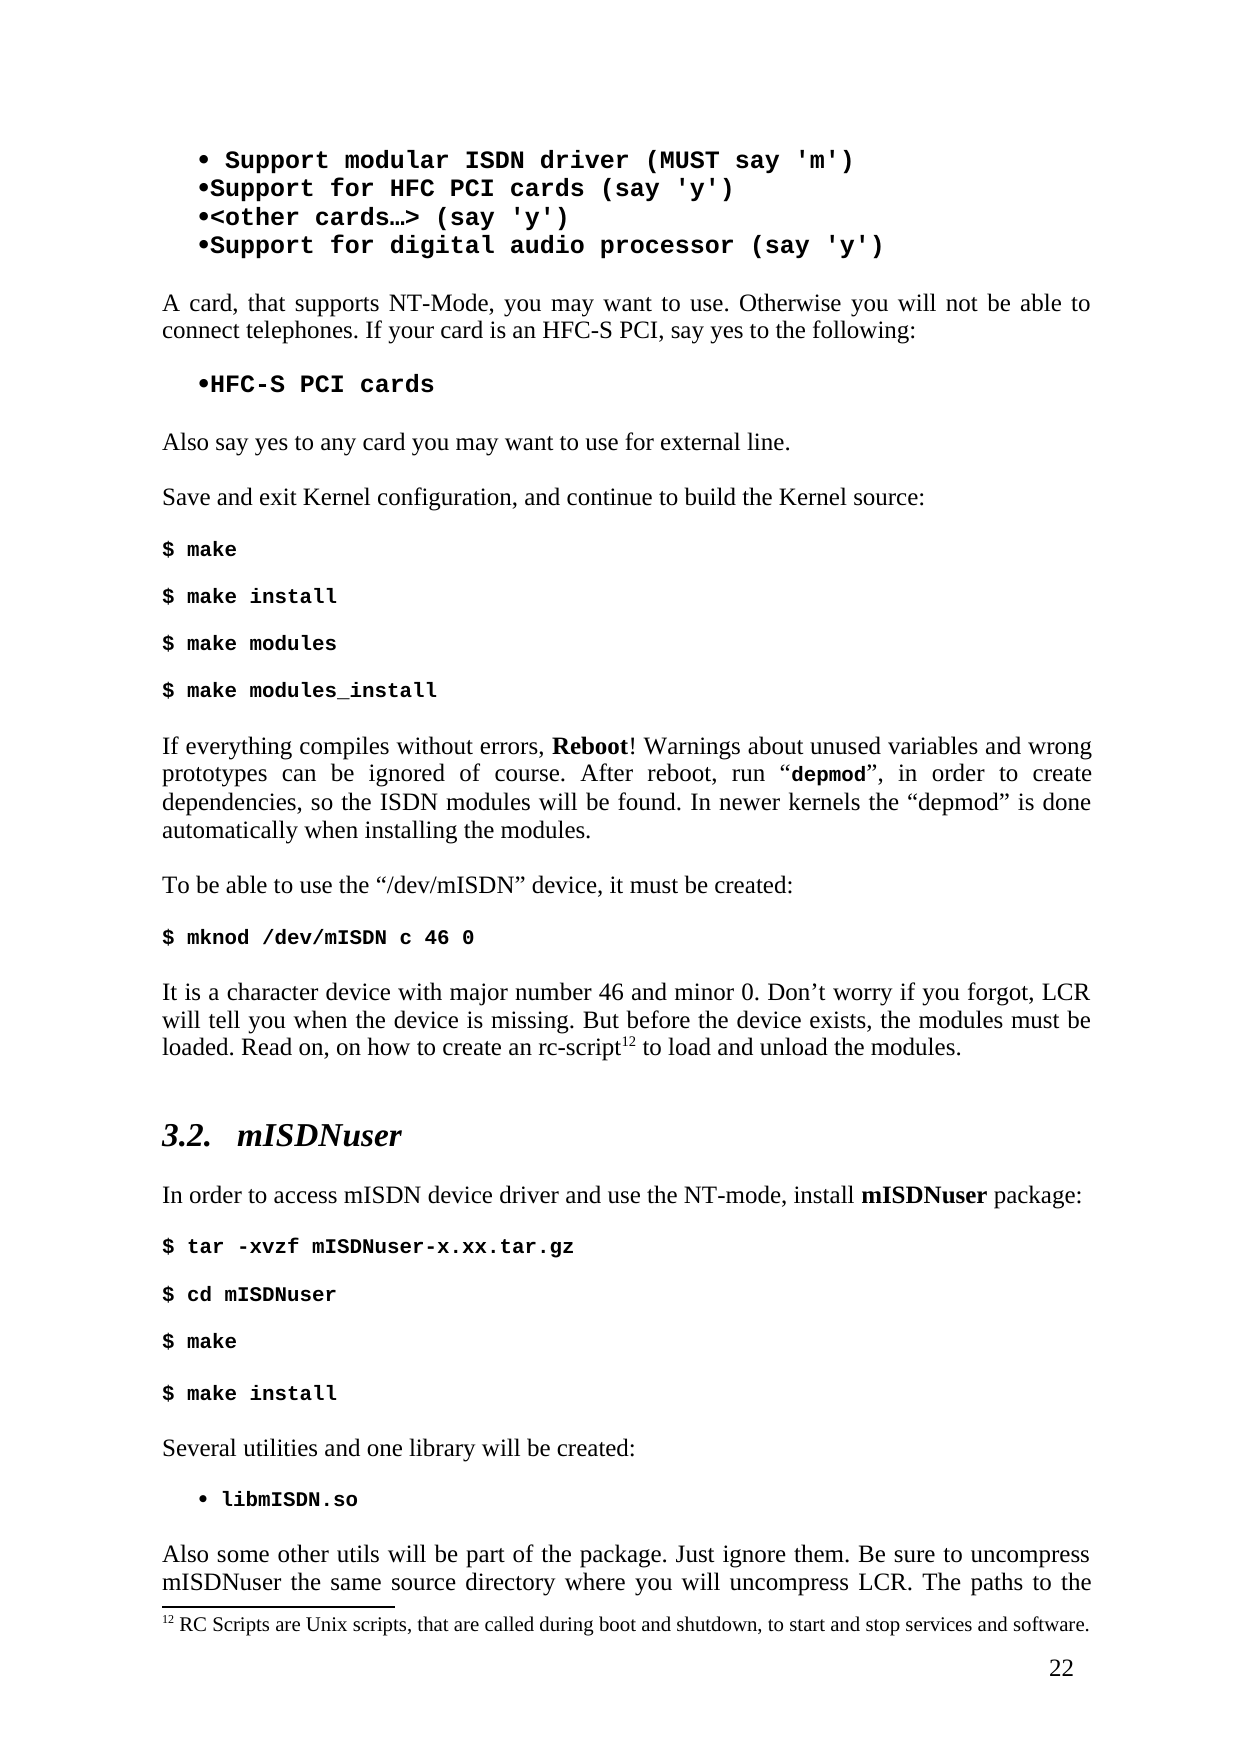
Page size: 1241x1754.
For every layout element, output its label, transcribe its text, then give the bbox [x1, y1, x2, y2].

text It is a character device with major number 46 and minor 0. Don’t worry if you forgot, LCR will tell you when the device is missing. But before the device exists, the modules must be loaded. Read on, on how to create an rc-script to load and unload the modules. [162, 978, 1092, 1061]
text $ mknod /dev/mISDN c 46 0 [162, 927, 1092, 950]
text $ make [162, 539, 1092, 562]
list Support for digital audio processor (say 'y') [199, 233, 1092, 261]
text Several utilities and one library will be created: [162, 1434, 1092, 1462]
text In order to access mISDN device driver and use the NT-mode, install mISDNuser package: [162, 1181, 1092, 1209]
text A card, that supports NT-Mode, you may want to use. Otherwise you will not be able to connect telephones. If your card is an HFC-S PCI, say yes to the following: [162, 289, 1092, 344]
text Also some other utils will be part of the package. Just ignore them. Be sure to uncompress mISDNuser the same source directory where you will uncompress LCR. The paths to the [162, 1541, 1092, 1596]
text $ make modules_install [162, 681, 1092, 704]
text Also say yes to any card you may want to use for external line. [162, 428, 1092, 456]
text $ make install [162, 586, 1092, 609]
text To be able to use the “/dev/mISDN” device, it must be created: [162, 871, 1092, 899]
list <other cards…> (say 'y') [199, 204, 1092, 233]
text RC Scripts are Unix scripts, that are called during boot and shutdown, to start and stop services and software. [162, 1613, 1092, 1636]
list Support modular ISDN driver (MUST say 'm') [199, 148, 1092, 176]
list Support for HFC PCI cards (say 'y') [199, 176, 1092, 204]
list libmISDN.so [199, 1489, 1092, 1513]
list HFC-S PCI cards [199, 372, 1092, 400]
text Save and exit Kernel configuration, and continue to build the Kernel source: [162, 483, 1092, 511]
text $ make modules [162, 633, 1092, 657]
text $ tar -xvzf mISDNuser-x.xx.tar.gz [162, 1237, 1092, 1260]
text $ cd mISDNuser [162, 1284, 1092, 1307]
text $ make [162, 1331, 1092, 1355]
text If everything compiles without errors, Reboot! Warnings about unused variables and wrong prototypes can be ignored of course. After reboot, run “depmod”, in order to create dependencies, so the ISDN modules will be found. In newer kernels the “depmod” is done automatically when installing the modules. [162, 732, 1092, 843]
text $ make install [162, 1382, 1092, 1406]
text 3.2. mISDNuser [162, 1117, 1092, 1153]
